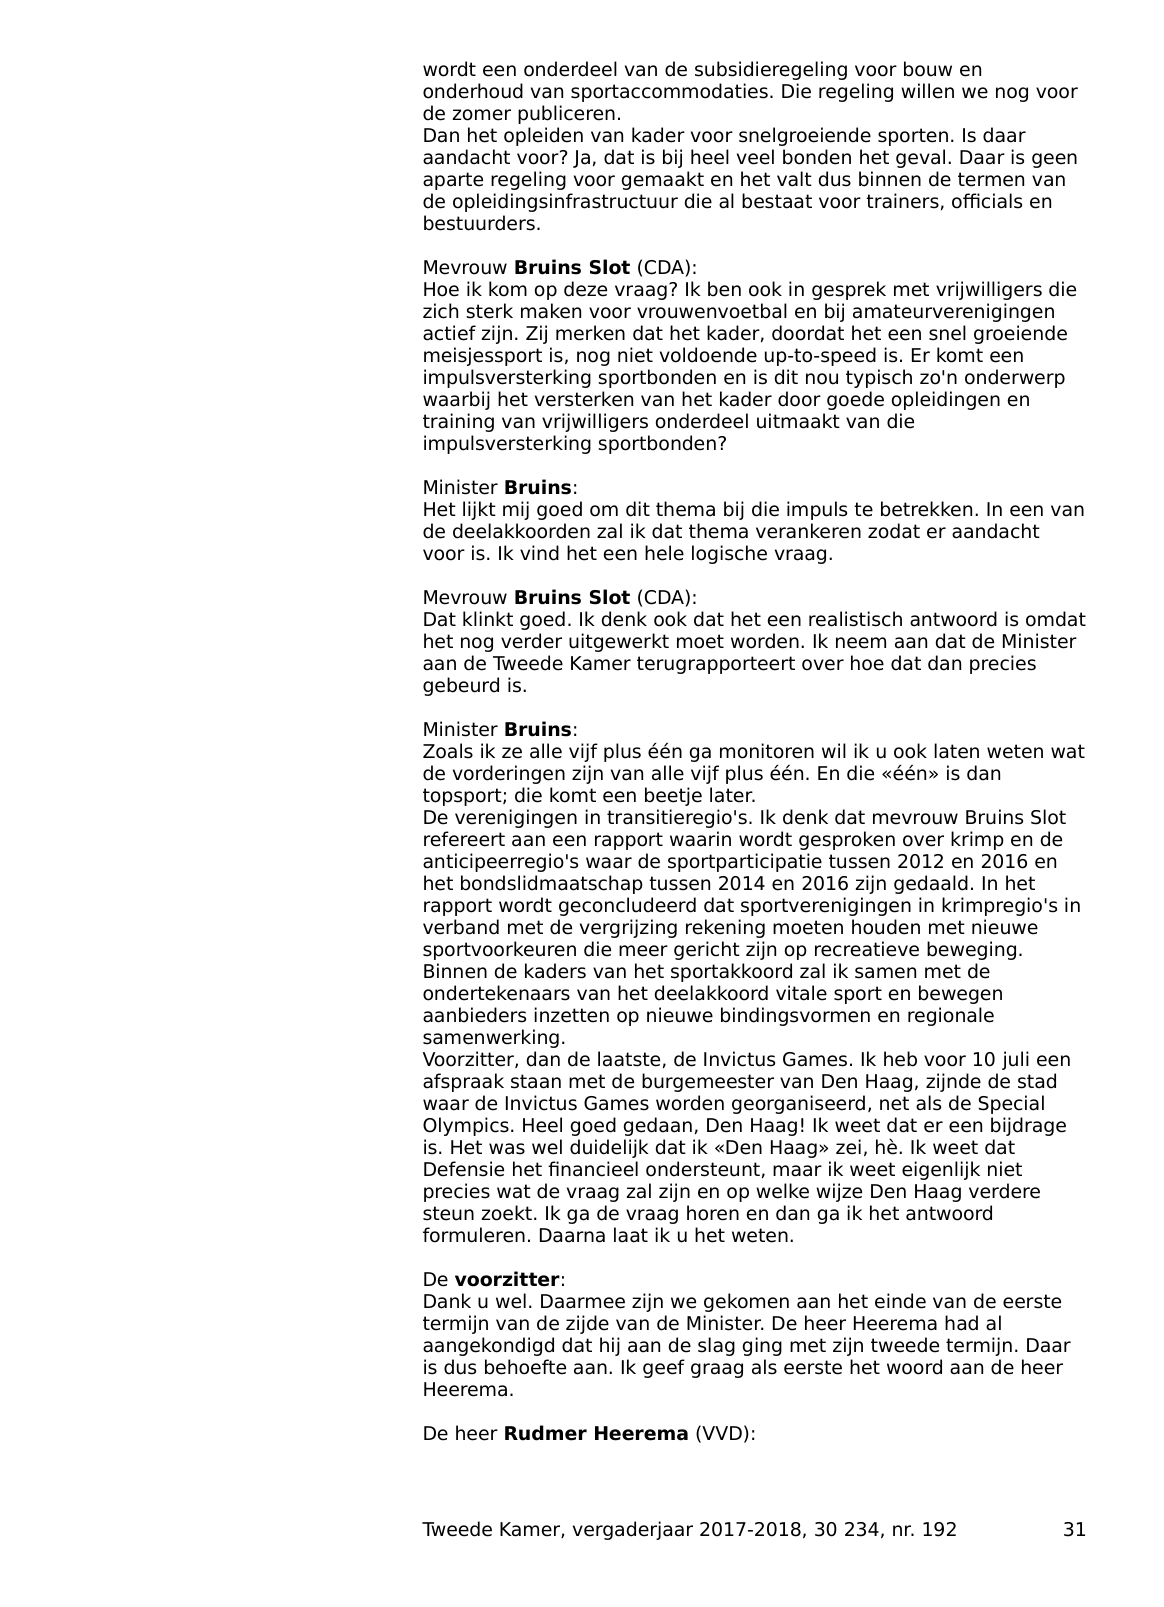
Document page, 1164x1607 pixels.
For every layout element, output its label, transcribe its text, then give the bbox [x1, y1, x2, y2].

text Zoals ik ze alle vijf plus één ga monitoren wil ik u ook laten weten wat de vorderingen zijn van alle vijf plus één. En die «één» is dan topsport; die komt een beetje later. [422, 741, 1087, 807]
text De verenigingen in transitieregio's. Ik denk dat mevrouw Bruins Slot refereert aan een rapport waarin wordt gesproken over krimp en de anticipeerregio's waar de sportparticipatie tussen 2012 en 2016 en het bondslidmaatschap tussen 2014 en 2016 zijn gedaald. In het rapport wordt geconcludeerd dat sportverenigingen in krimpregio's in verband met de vergrijzing rekening moeten houden met nieuwe sportvoorkeuren die meer gericht zijn op recreatieve beweging. Binnen de kaders van het sportakkoord zal ik samen met de ondertekenaars van het deelakkoord vitale sport en bewegen aanbieders inzetten op nieuwe bindingsvormen en regionale samenwerking. [422, 807, 1087, 1049]
text Dat klinkt goed. Ik denk ook dat het een realistisch antwoord is omdat het nog verder uitgewerkt moet worden. Ik neem aan dat de Minister aan de Tweede Kamer terugrapporteert over hoe dat dan precies gebeurd is. [422, 609, 1087, 697]
text Het lijkt mij goed om dit thema bij die impuls te betrekken. In een van de deelakkoorden zal ik dat thema verankeren zodat er aandacht voor is. Ik vind het een hele logische vraag. [422, 499, 1087, 565]
text De heer Rudmer Heerema (VVD): [422, 1423, 1087, 1445]
text Mevrouw Bruins Slot (CDA): [422, 587, 1087, 609]
text Minister Bruins: [422, 477, 1087, 499]
text Hoe ik kom op deze vraag? Ik ben ook in gesprek met vrijwilligers die zich sterk maken voor vrouwenvoetbal en bij amateurverenigingen actief zijn. Zij merken dat het kader, doordat het een snel groeiende meisjessport is, nog niet voldoende up-to-speed is. Er komt een impulsversterking sportbonden en is dit nou typisch zo'n onderwerp waarbij het versterken van het kader door goede opleidingen en training van vrijwilligers onderdeel uitmaakt van die impulsversterking sportbonden? [422, 279, 1087, 455]
text Minister Bruins: [422, 719, 1087, 741]
text wordt een onderdeel van de subsidieregeling voor bouw en onderhoud van sportaccommodaties. Die regeling willen we nog voor de zomer publiceren. [422, 59, 1087, 125]
text Dank u wel. Daarmee zijn we gekomen aan het einde van de eerste termijn van de zijde van de Minister. De heer Heerema had al aangekondigd dat hij aan de slag ging met zijn tweede termijn. Daar is dus behoefte aan. Ik geef graag als eerste het woord aan de heer Heerema. [422, 1291, 1087, 1401]
text Mevrouw Bruins Slot (CDA): [422, 257, 1087, 279]
text Dan het opleiden van kader voor snelgroeiende sporten. Is daar aandacht voor? Ja, dat is bij heel veel bonden het geval. Daar is geen aparte regeling voor gemaakt en het valt dus binnen de termen van de opleidingsinfrastructuur die al bestaat voor trainers, officials en bestuurders. [422, 125, 1087, 235]
text Voorzitter, dan de laatste, de Invictus Games. Ik heb voor 10 juli een afspraak staan met de burgemeester van Den Haag, zijnde de stad waar de Invictus Games worden georganiseerd, net als de Special Olympics. Heel goed gedaan, Den Haag! Ik weet dat er een bijdrage is. Het was wel duidelijk dat ik «Den Haag» zei, hè. Ik weet dat Defensie het financieel ondersteunt, maar ik weet eigenlijk niet precies wat de vraag zal zijn en op welke wijze Den Haag verdere steun zoekt. Ik ga de vraag horen en dan ga ik het antwoord formuleren. Daarna laat ik u het weten. [422, 1049, 1087, 1247]
text De voorzitter: [422, 1269, 1087, 1291]
